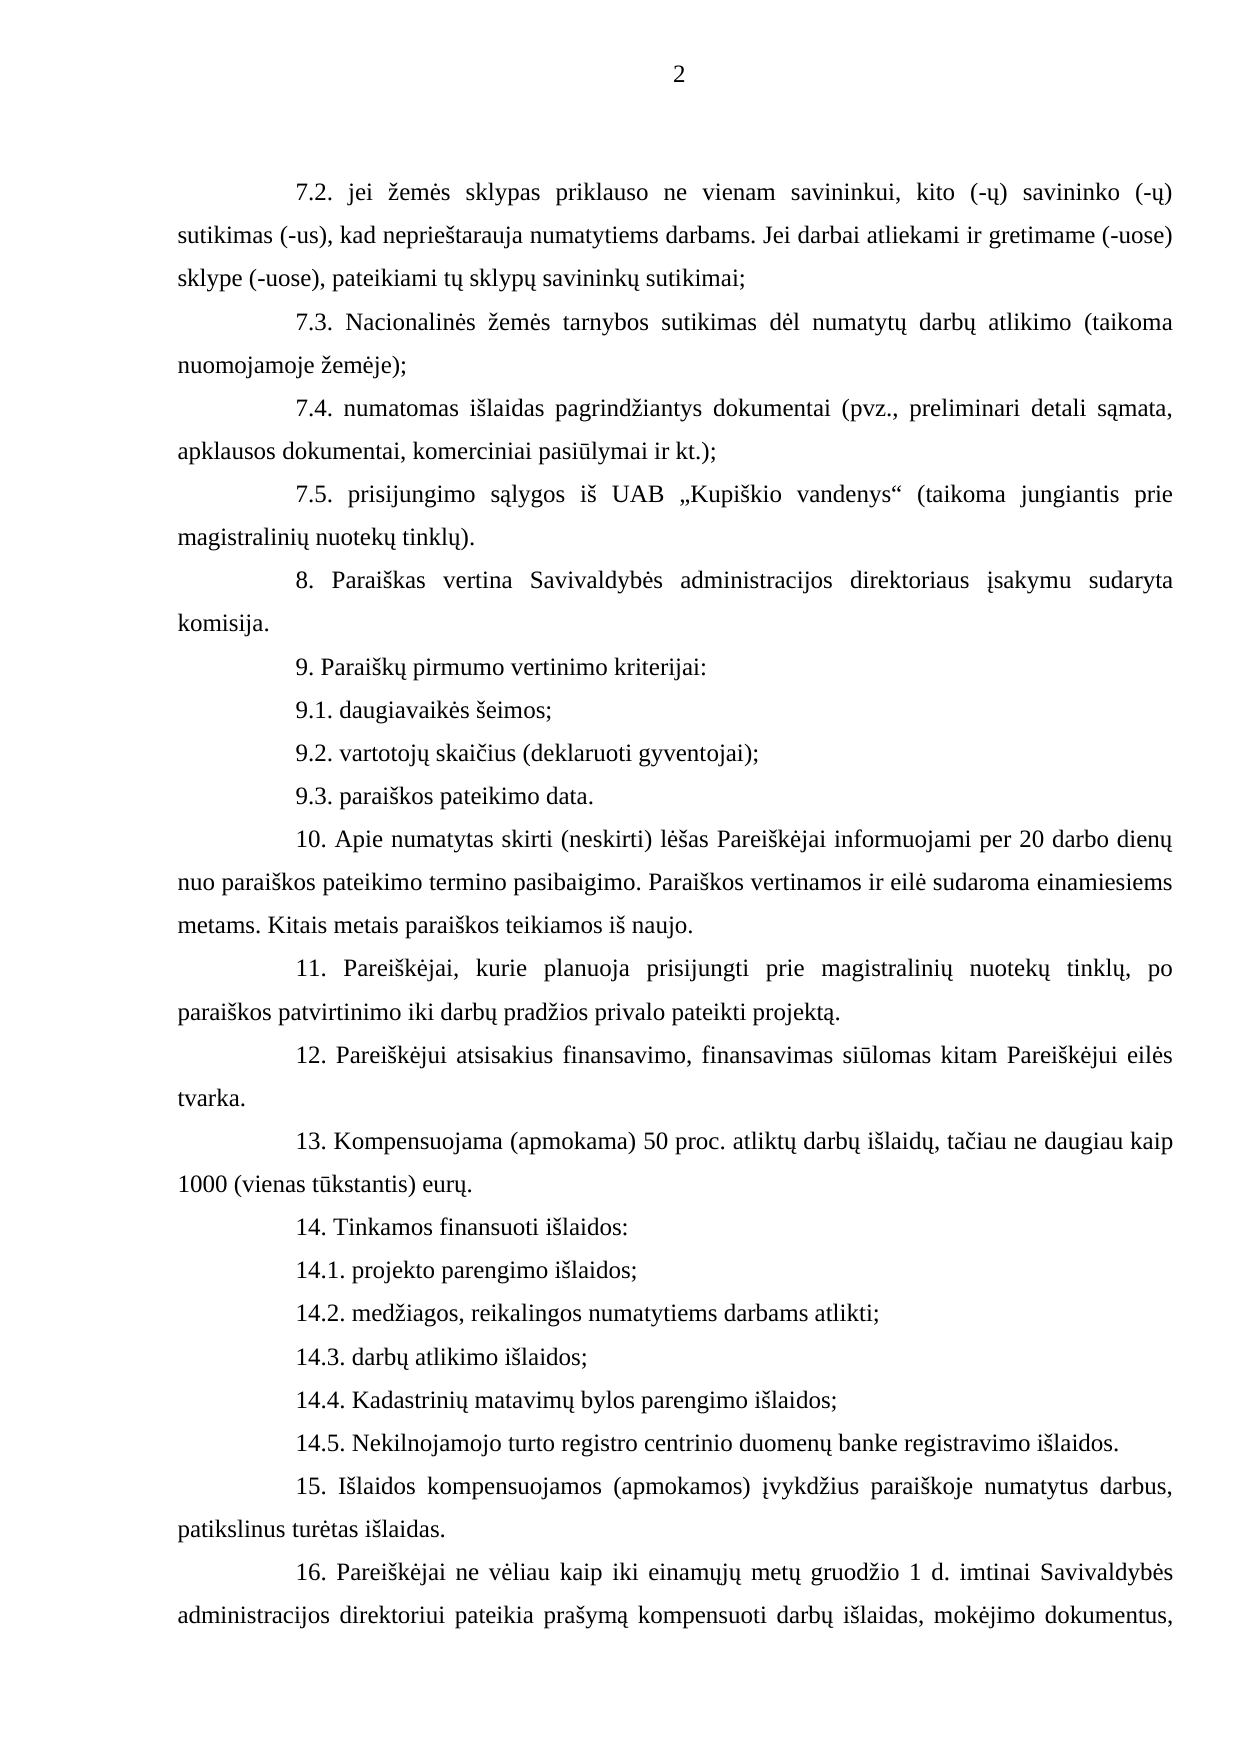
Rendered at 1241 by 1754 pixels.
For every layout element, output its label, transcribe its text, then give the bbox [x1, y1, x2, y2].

text 8. Paraiškas vertina Savivaldybės administracijos direktoriaus įsakymu sudaryta komisija. [177, 565, 1174, 637]
text 14.1. projekto parengimo išlaidos; [177, 1255, 1174, 1284]
text 7.2. jei žemės sklypas priklauso ne vienam savininkui, kito (-ų) savininko (-ų) sutikimas (-us), kad neprieštarauja numatytiems darbams. Jei darbai atliekami ir gretimame (-uose) sklype (-uose), pateikiami tų sklypų savininkų sutikimai; [177, 177, 1174, 292]
text 9.2. vartotojų skaičius (deklaruoti gyventojai); [177, 738, 1174, 767]
text 13. Kompensuojama (apmokama) 50 proc. atliktų darbų išlaidų, tačiau ne daugiau kaip 1000 (vienas tūkstantis) eurų. [177, 1126, 1174, 1198]
text 9. Paraiškų pirmumo vertinimo kriterijai: [177, 652, 1174, 680]
text 9.3. paraiškos pateikimo data. [177, 781, 1174, 810]
text 10. Apie numatytas skirti (neskirti) lėšas Pareiškėjai informuojami per 20 darbo dienų nuo paraiškos pateikimo termino pasibaigimo. Paraiškos vertinamos ir eilė sudaroma einamiesiems metams. Kitais metais paraiškos teikiamos iš naujo. [177, 824, 1174, 939]
text 15. Išlaidos kompensuojamos (apmokamos) įvykdžius paraiškoje numatytus darbus, patikslinus turėtas išlaidas. [177, 1471, 1174, 1543]
text 7.5. prisijungimo sąlygos iš UAB „Kupiškio vandenys“ (taikoma jungiantis prie magistralinių nuotekų tinklų). [177, 479, 1174, 551]
text 11. Pareiškėjai, kurie planuoja prisijungti prie magistralinių nuotekų tinklų, po paraiškos patvirtinimo iki darbų pradžios privalo pateikti projektą. [177, 953, 1174, 1025]
text 14.2. medžiagos, reikalingos numatytiems darbams atlikti; [177, 1298, 1174, 1327]
text 14.5. Nekilnojamojo turto registro centrinio duomenų banke registravimo išlaidos. [177, 1428, 1174, 1457]
text 7.4. numatomas išlaidas pagrindžiantys dokumentai (pvz., preliminari detali sąmata, apklausos dokumentai, komerciniai pasiūlymai ir kt.); [177, 393, 1174, 465]
text 14.4. Kadastrinių matavimų bylos parengimo išlaidos; [177, 1385, 1174, 1413]
text 14. Tinkamos finansuoti išlaidos: [177, 1212, 1174, 1241]
text 9.1. daugiavaikės šeimos; [177, 695, 1174, 723]
text 7.3. Nacionalinės žemės tarnybos sutikimas dėl numatytų darbų atlikimo (taikoma nuomojamoje žemėje); [177, 307, 1174, 378]
text 16. Pareiškėjai ne vėliau kaip iki einamųjų metų gruodžio 1 d. imtinai Savivaldybės administracijos direktoriui pateikia prašymą kompensuoti darbų išlaidas, mokėjimo dokumentus, [177, 1557, 1174, 1629]
text 14.3. darbų atlikimo išlaidos; [177, 1342, 1174, 1370]
text 12. Pareiškėjui atsisakius finansavimo, finansavimas siūlomas kitam Pareiškėjui eilės tvarka. [177, 1040, 1174, 1112]
